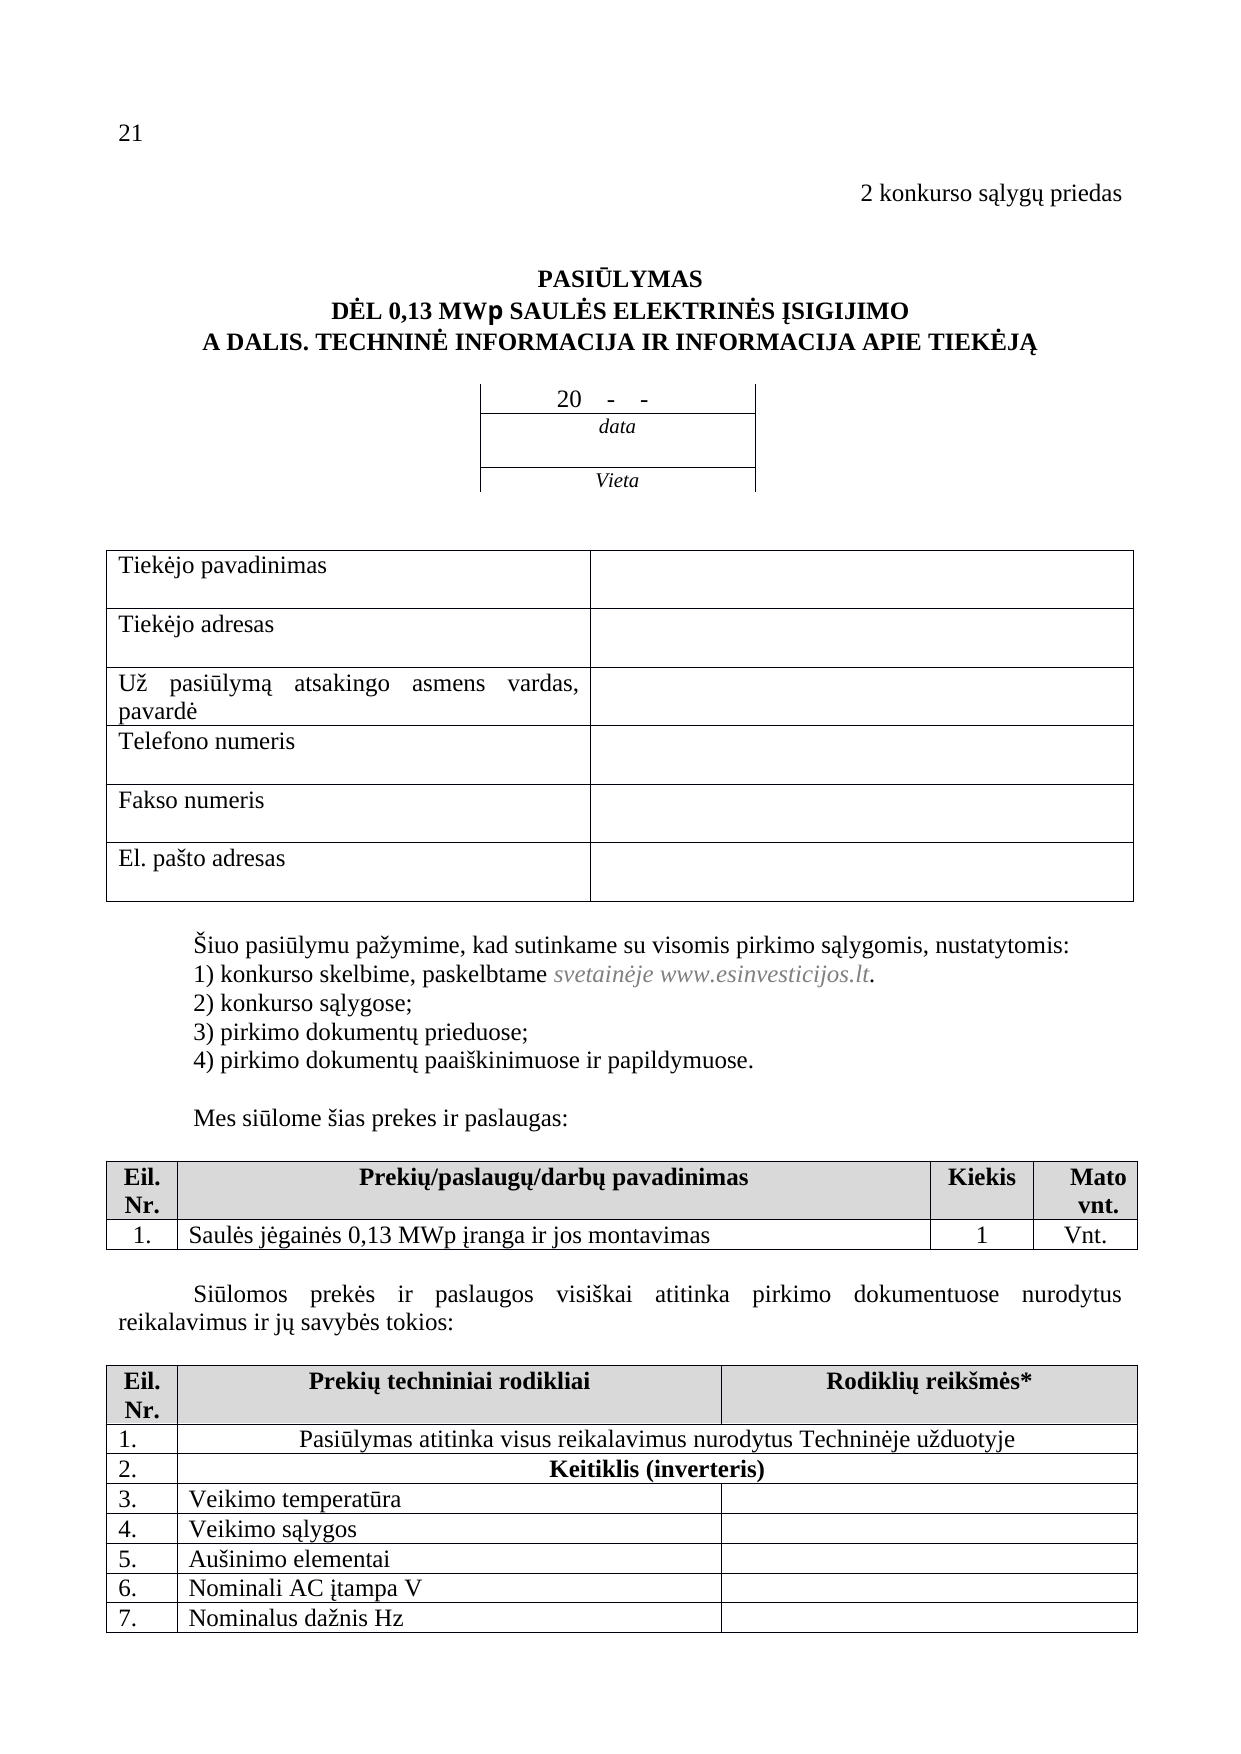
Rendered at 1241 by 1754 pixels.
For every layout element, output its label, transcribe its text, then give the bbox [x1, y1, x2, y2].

table_cell Veikimo temperatūra [178, 1484, 721, 1513]
text 4) pirkimo dokumentų paaiškinimuose ir papildymuose. [193, 1046, 1122, 1074]
table_cell [722, 1603, 1137, 1632]
table_header Eil.Nr. [107, 1366, 177, 1423]
table_header [591, 551, 1133, 608]
table_cell [107, 1544, 177, 1572]
table_cell Už pasiūlymą atsakingo asmens vardas, pavardė [107, 668, 590, 725]
table_header Prekių techniniai rodikliai [178, 1366, 721, 1423]
table_cell Telefono numeris [107, 726, 590, 784]
text Šiuo pasiūlymu pažymime, kad sutinkame su visomis pirkimo sąlygomis, nustatytomis: [118, 931, 1122, 959]
table_cell Pasiūlymas atitinka visus reikalavimus nurodytus Techninėje užduotyje [178, 1425, 1137, 1453]
text 1) konkurso skelbime, paskelbtame svetainėje www.esinvesticijos.lt. [118, 959, 1122, 988]
text Siūlomos prekės ir paslaugos visiškai atitinka pirkimo dokumentuose nurodytus reikalavimus ir jų savybės tokios: [118, 1279, 1122, 1336]
text 2 konkurso sąlygų priedas [118, 178, 1122, 206]
text A dalis. techninė informacija ir informacija apie tiekėją [118, 327, 1122, 356]
table_header 20 - - . [481, 384, 755, 413]
text 2) konkurso sąlygose; [193, 988, 1122, 1017]
table_cell [591, 726, 1133, 784]
table_cell Keitiklis (inverteris) [178, 1454, 1137, 1483]
table_cell [591, 668, 1133, 725]
table_cell Aušinimo elementai [178, 1544, 721, 1572]
table_cell [107, 1425, 177, 1453]
table_cell 1. [107, 1220, 177, 1249]
table_cell [591, 609, 1133, 667]
text DĖL 0,13 MWp saulės elektrinės įsigijimo [118, 293, 1122, 327]
table_header Rodiklių reikšmės* [722, 1366, 1137, 1423]
table_cell [722, 1574, 1137, 1602]
table_cell data [481, 414, 755, 438]
table_cell [722, 1544, 1137, 1572]
text Mes siūlome šias prekes ir paslaugas: [118, 1103, 1122, 1132]
table_cell [107, 1574, 177, 1602]
table_header Tiekėjo pavadinimas [107, 551, 590, 608]
table_header Prekių/paslaugų/darbų pavadinimas [178, 1162, 930, 1219]
table_cell [107, 1603, 177, 1632]
table_cell [591, 843, 1133, 901]
table_cell Vieta [481, 468, 755, 492]
table_cell Saulės jėgainės 0,13 MWp įranga ir jos montavimas [178, 1220, 930, 1249]
table_header Kiekis [931, 1162, 1033, 1219]
table_cell [107, 1484, 177, 1513]
table_cell Nominali AC įtampa V [178, 1574, 721, 1602]
table_cell Fakso numeris [107, 785, 590, 842]
table_header Eil. Nr. [107, 1162, 177, 1219]
table_cell Nominalus dažnis Hz [178, 1603, 721, 1632]
table_header Mato vnt. [1034, 1162, 1137, 1219]
table_cell El. pašto adresas [107, 843, 590, 901]
table_cell Tiekėjo adresas [107, 609, 590, 667]
table_cell [591, 785, 1133, 842]
text PASIŪLYMAS [118, 264, 1122, 293]
table_cell Veikimo sąlygos [178, 1514, 721, 1543]
table_cell [481, 438, 755, 467]
table_cell [107, 1514, 177, 1543]
table_cell [722, 1514, 1137, 1543]
table_cell Vnt. [1034, 1220, 1137, 1249]
table_cell [107, 1454, 177, 1483]
text 3) pirkimo dokumentų prieduose; [193, 1017, 1122, 1046]
table_cell 1 [931, 1220, 1033, 1249]
table_cell [722, 1484, 1137, 1513]
